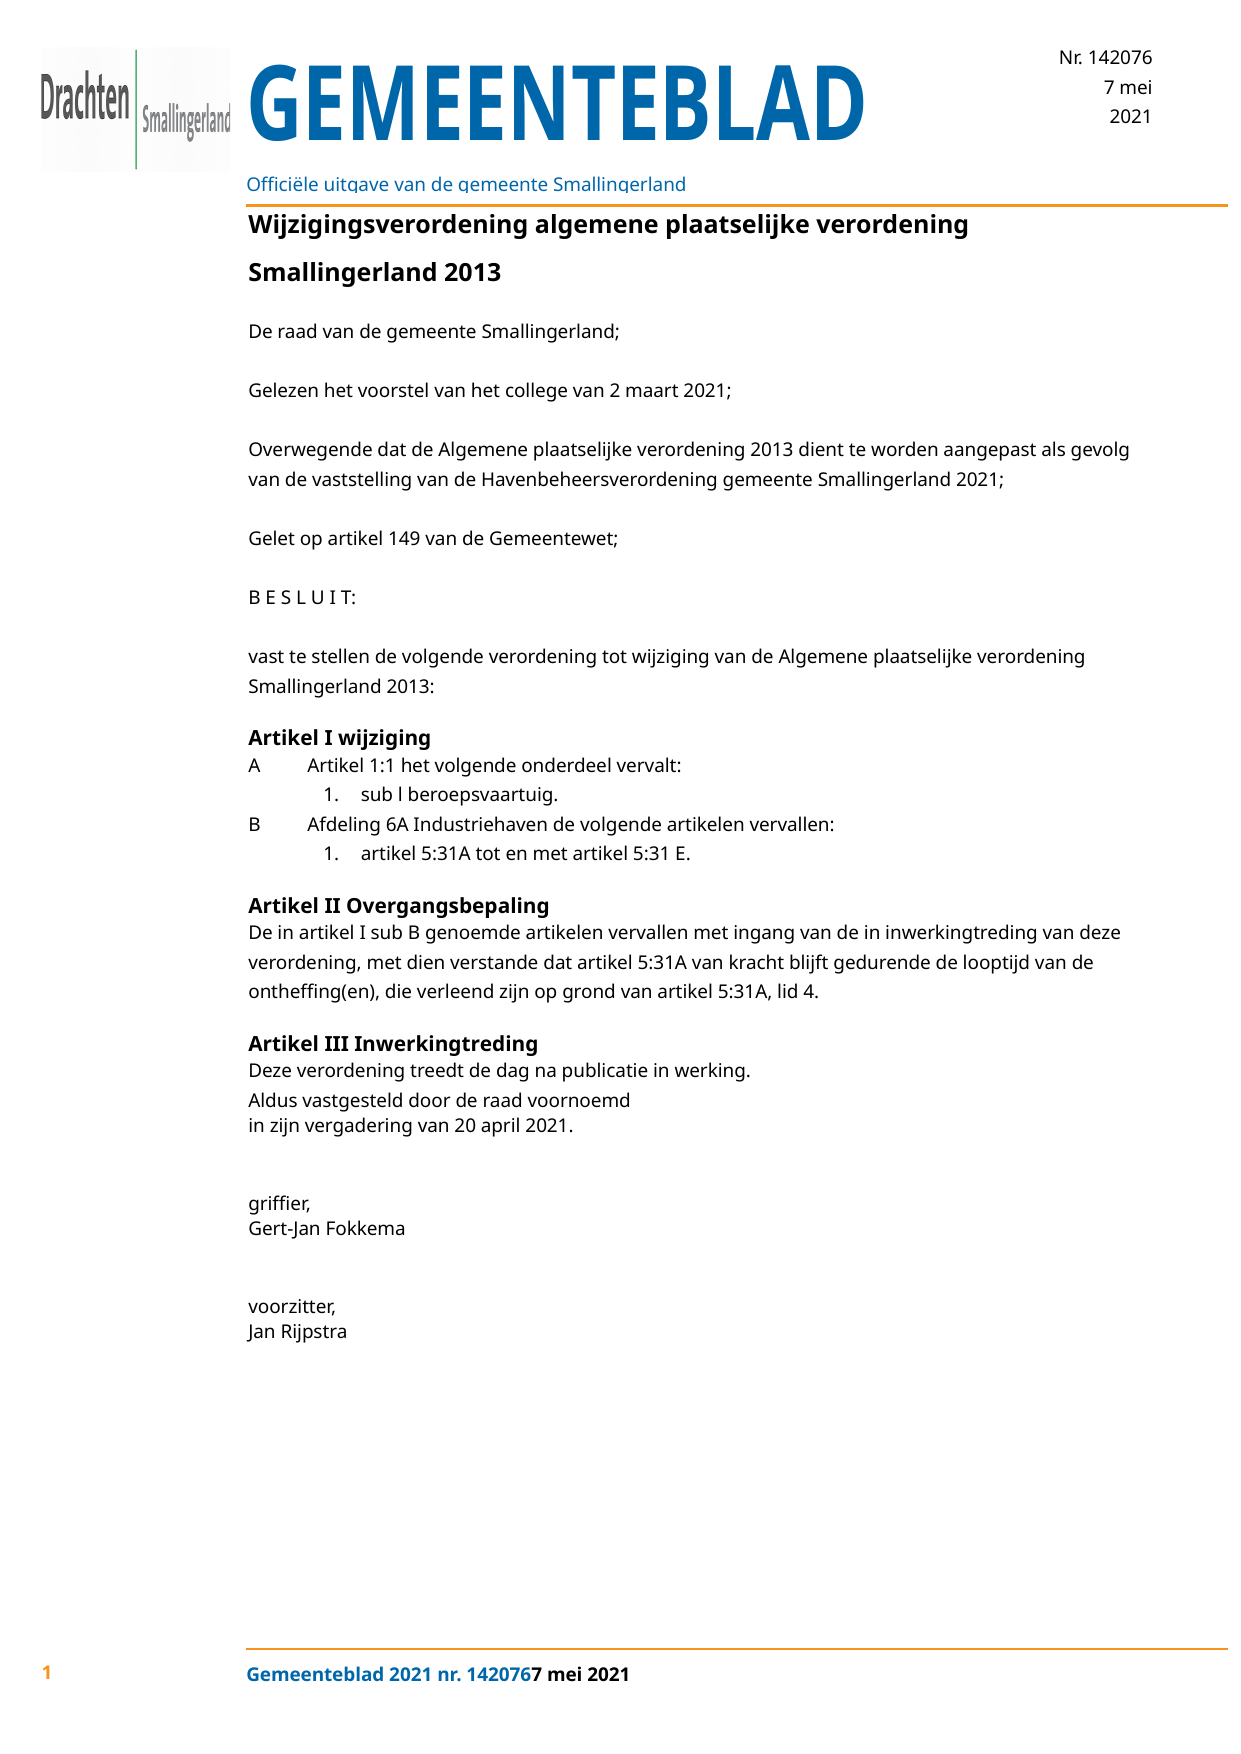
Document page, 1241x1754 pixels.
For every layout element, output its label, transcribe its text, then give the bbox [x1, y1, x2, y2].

text Wijzigingsverordening algemene plaatselijke verordening Smallingerland 2013 [248, 207, 1152, 288]
text Aldus vastgesteld door de raad voornoemd [248, 1087, 1152, 1113]
text De in artikel I sub B genoemde artikelen vervallen met ingang van de in inwerkingtreding van deze verordening, met dien verstande dat artikel 5:31A van kracht blijft gedurende de looptijd van de ontheffing(en), die verleend zijn op grond van artikel 5:31A, lid 4. [248, 919, 1152, 1004]
text griffier, [248, 1190, 1152, 1216]
text Artikel III Inwerkingtreding [248, 1029, 1152, 1057]
text B E S L U I T: [248, 584, 1152, 610]
text De raad van de gemeente Smallingerland; [248, 318, 1152, 344]
text Gelezen het voorstel van het college van 2 maart 2021; [248, 377, 1152, 403]
list Artikel 1:1 het volgende onderdeel vervalt: [248, 752, 1152, 777]
list Afdeling 6A Industriehaven de volgende artikelen vervallen: [248, 811, 1152, 837]
text Jan Rijpstra [248, 1318, 1152, 1344]
list sub l beroepsvaartuig. [323, 781, 1152, 807]
text Gelet op artikel 149 van de Gemeentewet; [248, 525, 1152, 551]
text Artikel II Overgangsbepaling [248, 891, 1152, 919]
text Artikel I wijziging [248, 723, 1152, 752]
text vast te stellen de volgende verordening tot wijziging van de Algemene plaatselijke verordening Smallingerland 2013: [248, 643, 1152, 699]
text Deze verordening treedt de dag na publicatie in werking. [248, 1057, 1152, 1083]
text voorzitter, [248, 1293, 1152, 1318]
text Gert-Jan Fokkema [248, 1216, 1152, 1241]
text Overwegende dat de Algemene plaatselijke verordening 2013 dient te worden aangepast als gevolg van de vaststelling van de Havenbeheersverordening gemeente Smallingerland 2021; [248, 436, 1152, 492]
text in zijn vergadering van 20 april 2021. [248, 1113, 1152, 1138]
list artikel 5:31A tot en met artikel 5:31 E. [323, 841, 1152, 866]
picture [41, 47, 231, 172]
